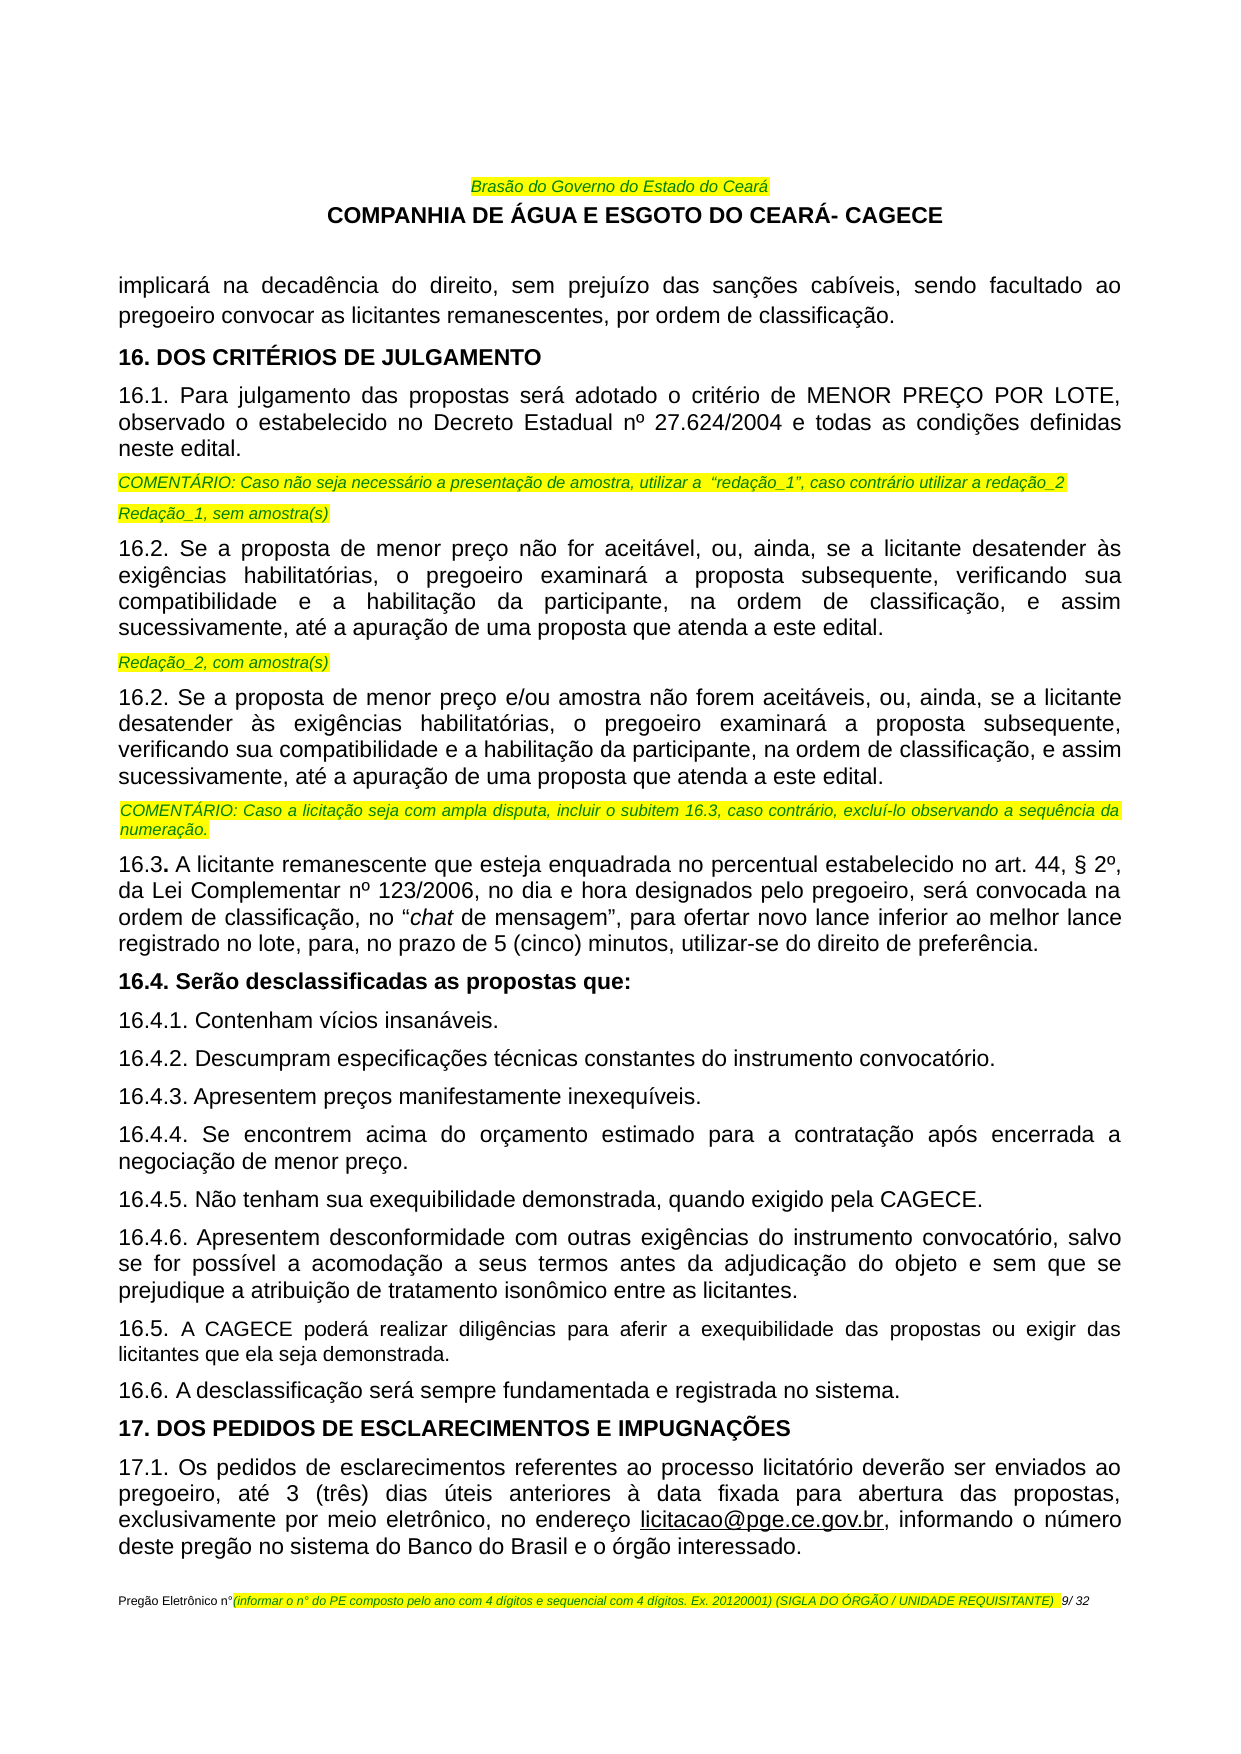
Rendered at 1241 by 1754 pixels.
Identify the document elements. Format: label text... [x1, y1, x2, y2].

text 16.2. Se a proposta de menor preço e/ou amostra não forem aceitáveis, ou, ainda, se a licitante desatender às exigências habilitatórias, o pregoeiro examinará a proposta subsequente, verificando sua compatibilidade e a habilitação da participante, na ordem de classificação, e assim sucessivamente, até a apuração de uma proposta que atenda a este edital. [118, 683, 1122, 789]
text Redação_1, sem amostra(s) [118, 504, 1122, 523]
text COMENTÁRIO: Caso não seja necessário a presentação de amostra, utilizar a “redação_1”, caso contrário utilizar a redação_2 [118, 473, 1122, 492]
text 16.4. Serão desclassificadas as propostas que: [118, 968, 1122, 995]
text 16.5. A CAGECE poderá realizar diligências para aferir a exequibilidade das propostas ou exigir das licitantes que ela seja demonstrada. [118, 1315, 1122, 1365]
text Redação_2, com amostra(s) [118, 652, 1122, 672]
text 16.4.3. Apresentem preços manifestamente inexequíveis. [118, 1083, 1122, 1109]
text 16.2. Se a proposta de menor preço não for aceitável, ou, ainda, se a licitante desatender às exigências habilitatórias, o pregoeiro examinará a proposta subsequente, verificando sua compatibilidade e a habilitação da participante, na ordem de classificação, e assim sucessivamente, até a apuração de uma proposta que atenda a este edital. [118, 535, 1122, 641]
text COMENTÁRIO: Caso a licitação seja com ampla disputa, incluir o subitem 16.3, caso contrário, excluí-lo observando a sequência da numeração. [120, 801, 1122, 839]
text 16.3. A licitante remanescente que esteja enquadrada no percentual estabelecido no art. 44, § 2º, da Lei Complementar nº 123/2006, no dia e hora designados pelo pregoeiro, será convocada na ordem de classificação, no “chat de mensagem”, para ofertar novo lance inferior ao melhor lance registrado no lote, para, no prazo de 5 (cinco) minutos, utilizar-se do direito de preferência. [118, 851, 1122, 956]
text 16.4.1. Contenham vícios insanáveis. [118, 1007, 1122, 1033]
text 16.4.2. Descumpram especificações técnicas constantes do instrumento convocatório. [118, 1045, 1122, 1071]
text 16.4.4. Se encontrem acima do orçamento estimado para a contratação após encerrada a negociação de menor preço. [118, 1121, 1122, 1174]
text 16.4.6. Apresentem desconformidade com outras exigências do instrumento convocatório, salvo se for possível a acomodação a seus termos antes da adjudicação do objeto e sem que se prejudique a atribuição de tratamento isonômico entre as licitantes. [118, 1224, 1122, 1303]
text 16.1. Para julgamento das propostas será adotado o critério de MENOR PREÇO POR LOTE, observado o estabelecido no Decreto Estadual nº 27.624/2004 e todas as condições definidas neste edital. [118, 382, 1122, 461]
text 16.6. A desclassificação será sempre fundamentada e registrada no sistema. [118, 1377, 1122, 1403]
text 17. DOS PEDIDOS DE ESCLARECIMENTOS E IMPUGNAÇÕES [118, 1415, 1122, 1442]
text 16. DOS CRITÉRIOS DE JULGAMENTO [118, 344, 1122, 370]
text 16.4.5. Não tenham sua exequibilidade demonstrada, quando exigido pela CAGECE. [118, 1186, 1122, 1212]
text implicará na decadência do direito, sem prejuízo das sanções cabíveis, sendo facultado ao pregoeiro convocar as licitantes remanescentes, por ordem de classificação. [118, 272, 1122, 328]
text 17.1. Os pedidos de esclarecimentos referentes ao processo licitatório deverão ser enviados ao pregoeiro, até 3 (três) dias úteis anteriores à data fixada para abertura das propostas, exclusivamente por meio eletrônico, no endereço licitacao@pge.ce.gov.br, informando o número deste pregão no sistema do Banco do Brasil e o órgão interessado. [118, 1454, 1122, 1559]
